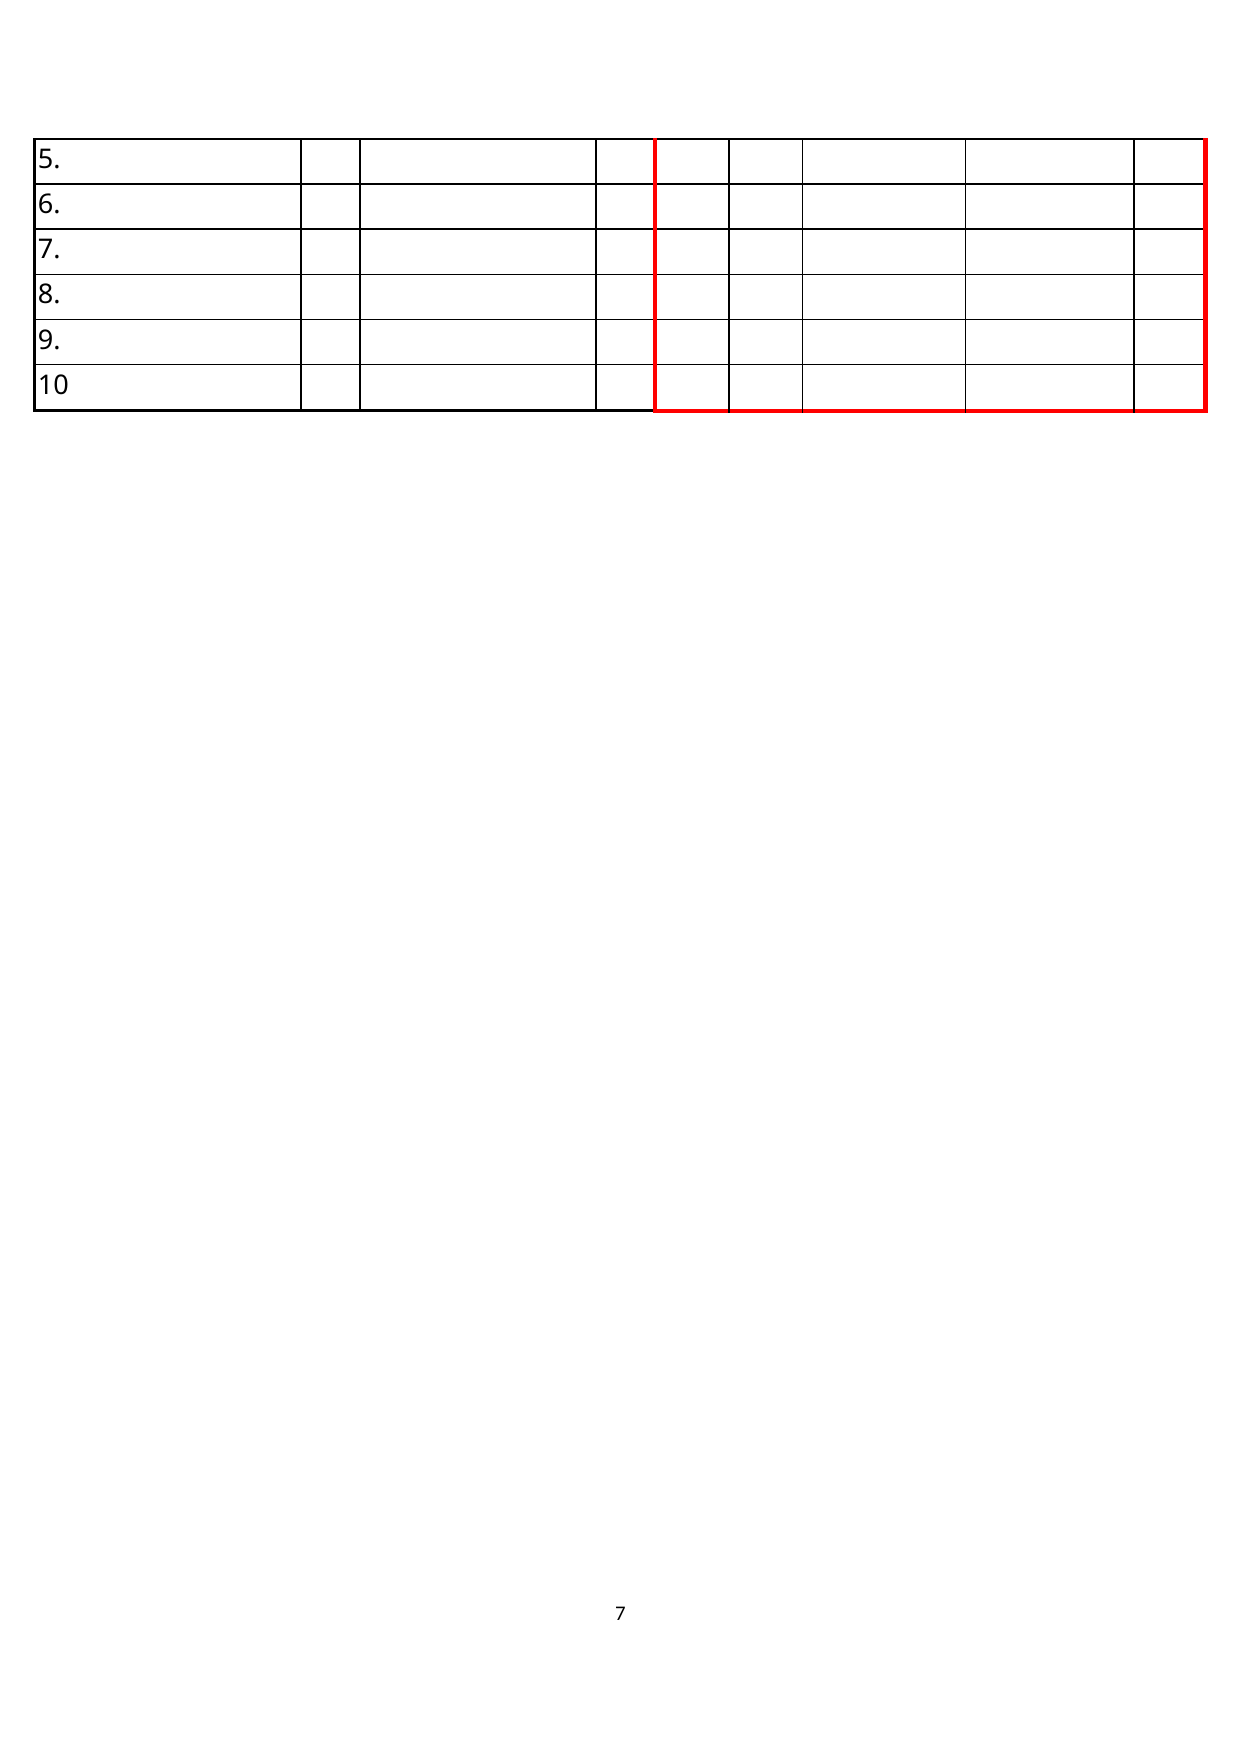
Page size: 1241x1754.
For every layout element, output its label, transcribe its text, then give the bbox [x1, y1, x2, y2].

table_cell [1135, 320, 1203, 364]
table_cell [302, 275, 359, 318]
table_cell [361, 365, 595, 409]
table_cell [597, 185, 653, 228]
table_cell [657, 365, 728, 409]
table_cell [966, 365, 1133, 409]
table_cell [730, 230, 802, 273]
table_cell [1135, 140, 1203, 183]
table_cell [597, 320, 653, 364]
table_cell [1135, 230, 1203, 273]
table_cell [361, 275, 595, 318]
table_cell 10 [36, 365, 300, 409]
table_cell [730, 320, 802, 364]
table_cell [657, 185, 728, 228]
table_cell [966, 320, 1133, 364]
table_cell [803, 185, 965, 228]
table_cell [966, 230, 1133, 273]
table_cell [1135, 365, 1203, 409]
table_cell [730, 275, 802, 318]
table_cell [803, 275, 965, 318]
table_cell [803, 140, 965, 183]
table_cell [597, 365, 653, 409]
table_cell [966, 140, 1133, 183]
table_cell 8. [36, 275, 300, 318]
table_cell [1135, 275, 1203, 318]
table_cell [302, 185, 359, 228]
table_cell [361, 140, 595, 183]
table_cell 9. [36, 320, 300, 364]
table_cell [730, 140, 802, 183]
table_cell [302, 365, 359, 409]
table_cell [966, 185, 1133, 228]
table_cell [657, 320, 728, 364]
table_cell [361, 185, 595, 228]
table_cell [597, 230, 653, 273]
table_cell [302, 230, 359, 273]
table_cell [803, 365, 965, 409]
table_cell [597, 140, 653, 183]
table_cell [730, 365, 802, 409]
table_cell [657, 275, 728, 318]
table_cell 7. [36, 230, 300, 273]
table_cell [302, 140, 359, 183]
table_cell [361, 320, 595, 364]
table_cell 6. [36, 185, 300, 228]
table_cell [966, 275, 1133, 318]
table_cell [803, 230, 965, 273]
table_cell [361, 230, 595, 273]
table_cell 5. [36, 140, 300, 183]
table_cell [597, 275, 653, 318]
table_cell [657, 140, 728, 183]
table_cell [730, 185, 802, 228]
table_cell [1135, 185, 1203, 228]
table_cell [803, 320, 965, 364]
table_cell [657, 230, 728, 273]
table_cell [302, 320, 359, 364]
